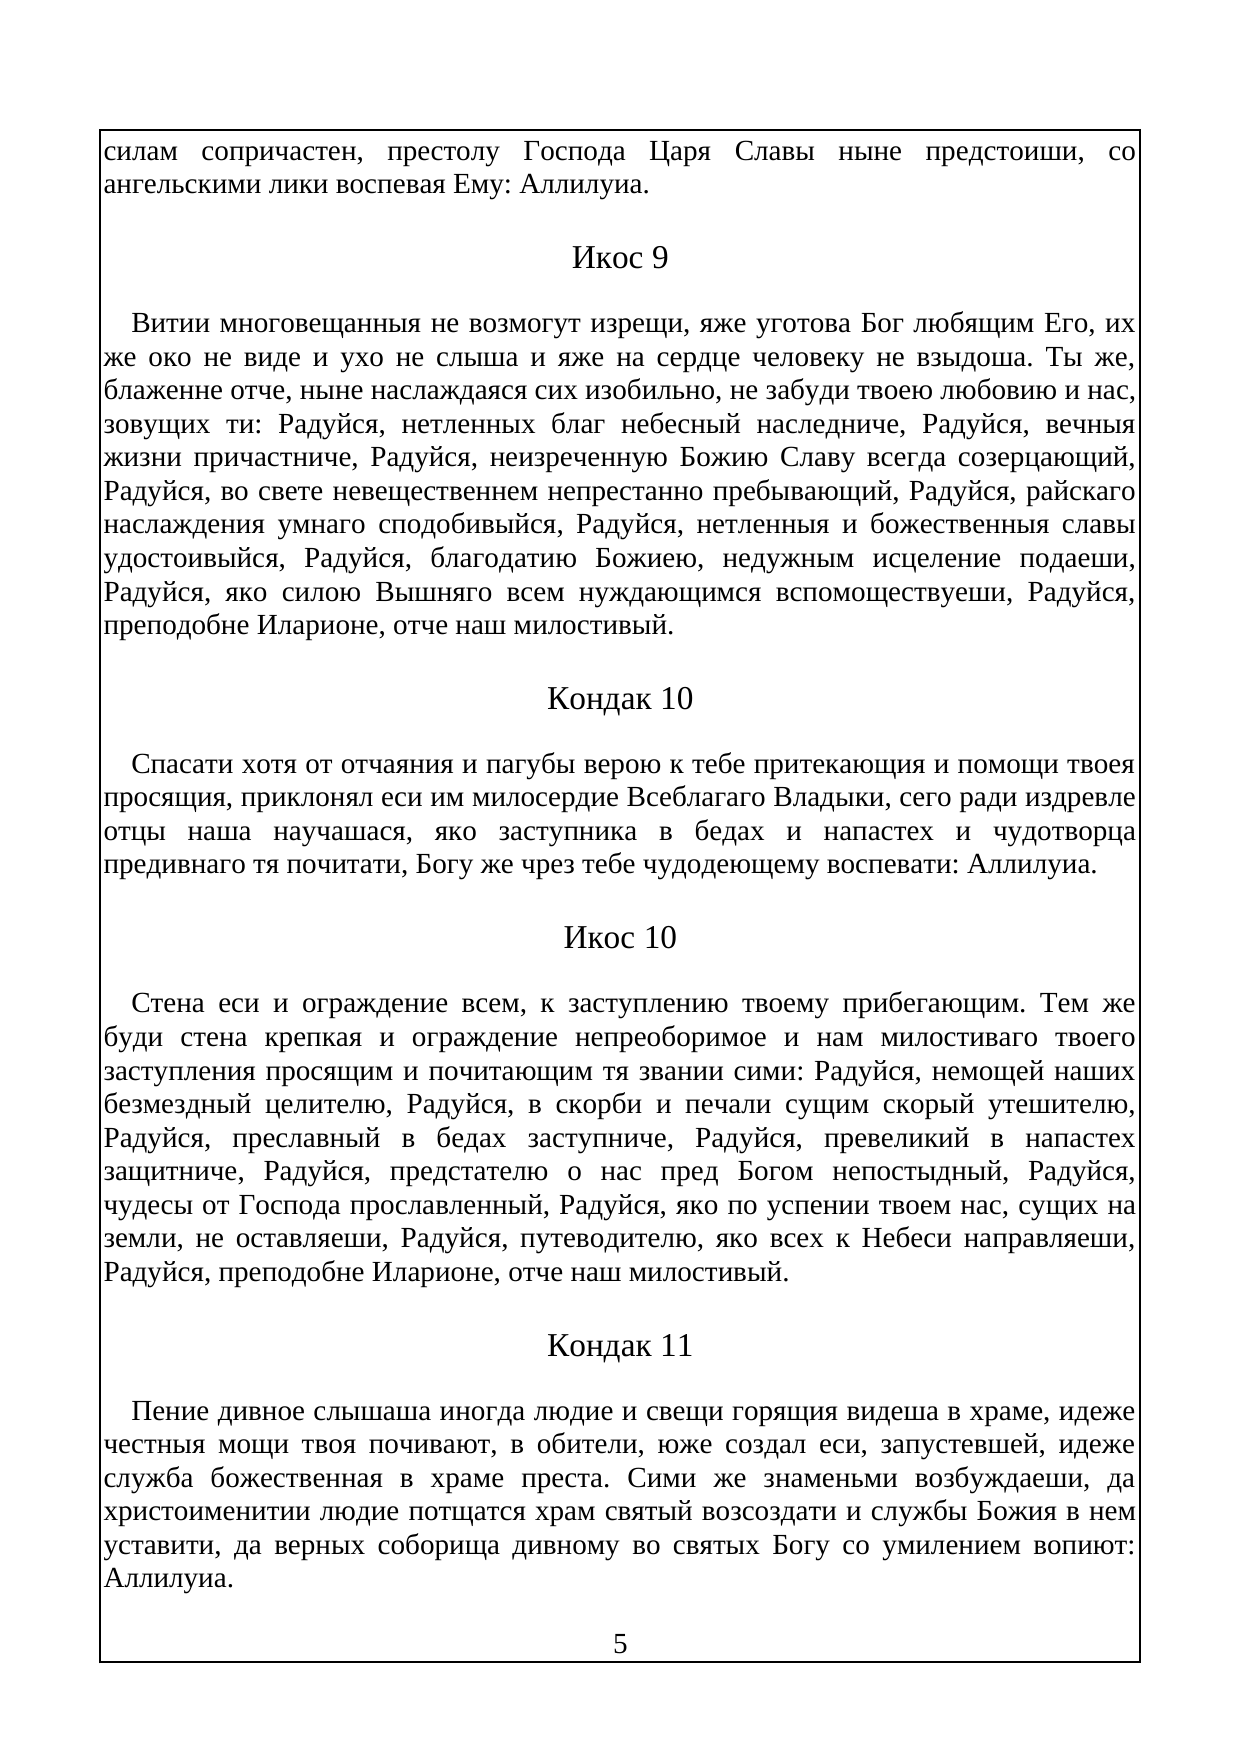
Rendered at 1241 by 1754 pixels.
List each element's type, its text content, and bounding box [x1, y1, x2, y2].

text силам сопричастен, престолу Господа Царя Славы ныне предстоиши, со ангельскими лики воспевая Ему: Аллилуиа. [103, 133, 1137, 200]
text Стена еси и ограждение всем, к заступлению твоему прибегающим. Тем же буди стена крепкая и ограждение непреоборимое и нам милостиваго твоего заступления просящим и почитающим тя звании сими: Радуйся, немощей наших безмездный целителю, Радуйся, в скорби и печали сущим скорый утешителю, Радуйся, преславный в бедах заступниче, Радуйся, превеликий в напастех защитниче, Радуйся, предстателю о нас пред Богом непостыдный, Радуйся, чудесы от Господа прославленный, Радуйся, яко по успении твоем нас, сущих на земли, не оставляеши, Радуйся, путеводителю, яко всех к Небеси направляеши, Радуйся, преподобне Иларионе, отче наш милостивый. [103, 986, 1137, 1287]
subtitle Икос 10 [103, 918, 1137, 956]
text Пение дивное слышаша иногда людие и свещи горящия видеша в храме, идеже честныя мощи твоя почивают, в обители, юже создал еси, запустевшей, идеже служба божественная в храме преста. Сими же знаменьми возбуждаеши, да христоименитии людие потщатся храм святый возсоздати и службы Божия в нем уставити, да верных соборища дивному во святых Богу со умилением вопиют: Аллилуиа. [103, 1393, 1137, 1594]
subtitle Кондак 11 [103, 1325, 1137, 1363]
text Витии многовещанныя не возмогут изрещи, яже уготова Бог любящим Его, их же око не виде и ухо не слыша и яже на сердце человеку не взыдоша. Ты же, блаженне отче, ныне наслаждаяся сих изобильно, не забуди твоею любовию и нас, зовущих ти: Радуйся, нетленных благ небесный наследниче, Радуйся, вечныя жизни причастниче, Радуйся, неизреченную Божию Славу всегда созерцающий, Радуйся, во свете невещественнем непрестанно пребывающий, Радуйся, райскаго наслаждения умнаго сподобивыйся, Радуйся, нетленныя и божественныя славы удостоивыйся, Радуйся, благодатию Божиею, недужным исцеление подаеши, Радуйся, яко силою Вышняго всем нуждающимся вспомоществуеши, Радуйся, преподобне Иларионе, отче наш милостивый. [103, 305, 1137, 641]
subtitle Икос 9 [103, 237, 1137, 276]
text Спасати хотя от отчаяния и пагубы верою к тебе притекающия и помощи твоея просящия, приклонял еси им милосердие Всеблагаго Владыки, сего ради издревле отцы наша научашася, яко заступника в бедах и напастех и чудотворца предивнаго тя почитати, Богу же чрез тебе чудодеющему воспевати: Аллилуиа. [103, 746, 1137, 880]
subtitle Кондак 10 [103, 678, 1137, 717]
